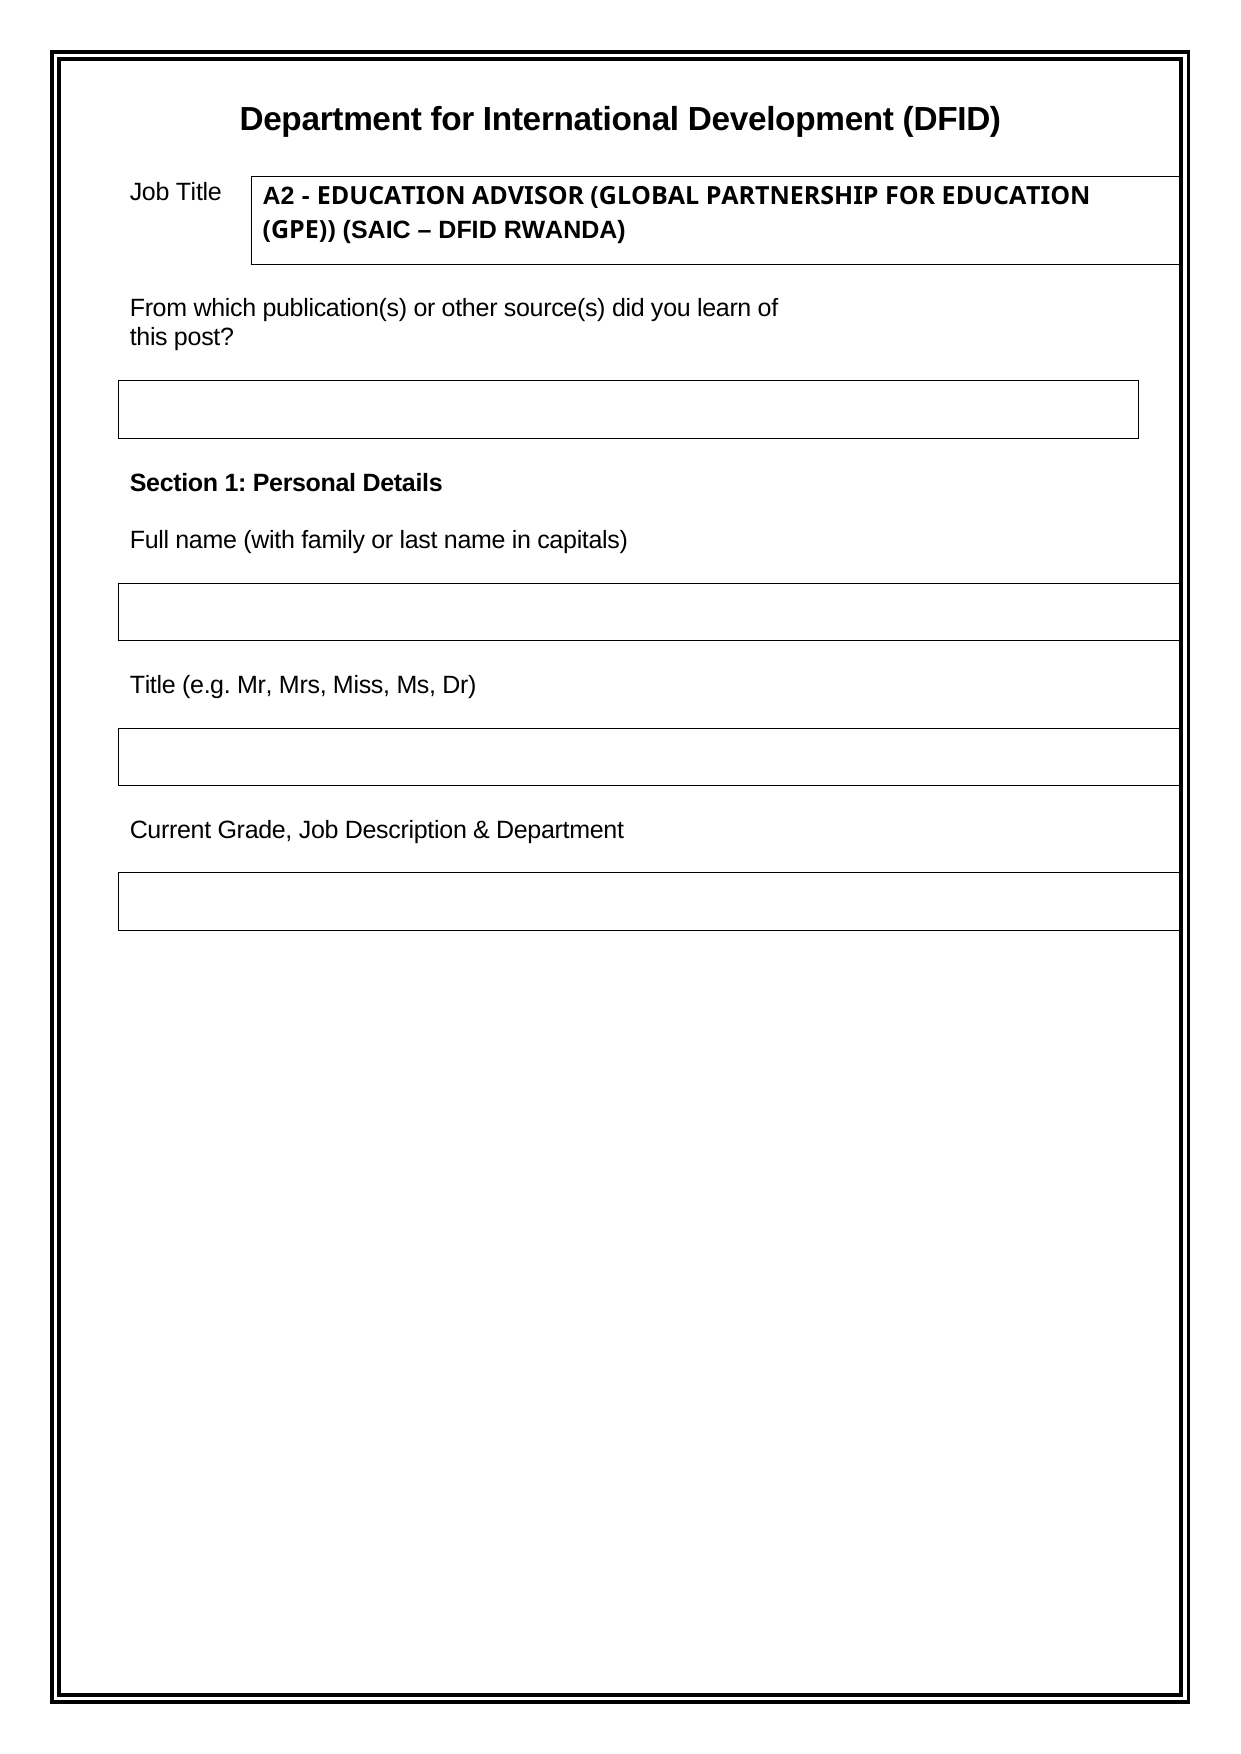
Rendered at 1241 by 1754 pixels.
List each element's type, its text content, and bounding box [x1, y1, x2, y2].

table_cell Section 1: Personal Details Full name (with family or last name in capitals) [118, 438, 1179, 583]
table_cell [1138, 1056, 1179, 1113]
table_cell [119, 873, 1179, 930]
table_cell [119, 584, 1179, 640]
table_cell [1138, 1142, 1179, 1199]
table_cell [89, 294, 118, 351]
table_cell [1218, 670, 1240, 728]
table_cell [1190, 351, 1218, 379]
table_cell [251, 931, 797, 969]
table_cell [1206, 1199, 1218, 1228]
table_cell [1218, 264, 1240, 293]
table_cell [89, 583, 118, 640]
table_cell [251, 1027, 797, 1056]
table_cell [1139, 380, 1179, 438]
table_cell [1183, 930, 1187, 969]
table_cell [1138, 1113, 1179, 1142]
text Department for International Development (DFID) [89, 99, 1152, 138]
table_cell [1190, 1027, 1206, 1056]
table_cell [1190, 815, 1206, 872]
table_cell [1218, 438, 1240, 583]
table_cell [797, 1142, 1138, 1199]
table_cell [1190, 264, 1218, 293]
table_cell [1190, 785, 1218, 815]
table_cell [797, 294, 1179, 351]
table_cell [1206, 872, 1218, 930]
table_cell [89, 380, 118, 438]
table_cell [155, 1142, 251, 1199]
table_cell [155, 1113, 251, 1142]
table_cell [1206, 1228, 1218, 1285]
table_cell [1190, 728, 1218, 785]
table_cell [251, 1056, 797, 1113]
table_cell [118, 641, 1179, 670]
table_cell [1190, 1056, 1206, 1113]
table_header [1190, 176, 1218, 264]
table_cell [797, 1056, 1138, 1113]
table_cell [1190, 583, 1218, 640]
table_cell [1218, 1027, 1240, 1056]
table_cell [118, 264, 1179, 293]
table_cell [118, 1199, 155, 1228]
table_cell [1190, 969, 1206, 1027]
table_cell [1190, 380, 1218, 438]
table_cell [1190, 1199, 1206, 1228]
table_cell [1218, 872, 1240, 930]
table_cell [1183, 1056, 1187, 1113]
table_cell [251, 1113, 797, 1142]
table_cell [1190, 1113, 1206, 1142]
table_cell [251, 1228, 797, 1285]
table_cell [1218, 1199, 1240, 1228]
table_cell [797, 1027, 1138, 1056]
table_cell [1206, 815, 1240, 872]
table_cell [155, 1228, 251, 1285]
table_cell [1190, 438, 1218, 583]
table_cell [1138, 1228, 1179, 1285]
table_cell [1183, 640, 1187, 670]
table_cell [1183, 969, 1187, 1027]
table_cell [118, 969, 155, 1027]
table_cell [1183, 264, 1187, 293]
table_cell [89, 1027, 118, 1285]
table_cell [1183, 294, 1187, 351]
table_cell [89, 815, 118, 872]
table_cell [118, 1228, 155, 1285]
table_cell [1218, 640, 1240, 670]
table_cell [89, 264, 118, 293]
table_cell [1218, 1142, 1240, 1199]
table_cell [1190, 1142, 1206, 1199]
table_cell [1206, 1113, 1218, 1142]
table_cell [1218, 930, 1240, 969]
table_cell [1183, 1142, 1187, 1199]
table_cell [1218, 969, 1240, 1027]
table_cell [1218, 1228, 1240, 1285]
table_cell [118, 786, 1179, 815]
table_cell [1206, 1056, 1218, 1113]
table_cell [797, 969, 1138, 1027]
table_cell Current Grade, Job Description & Department [118, 815, 1179, 872]
table_cell [89, 640, 118, 670]
table_cell [89, 930, 118, 969]
table_cell [1190, 1228, 1206, 1285]
table_cell [1206, 930, 1218, 969]
table_cell [797, 931, 1138, 969]
table_cell [1190, 640, 1218, 670]
table_cell [251, 1142, 797, 1199]
table_cell [155, 1056, 251, 1113]
table_cell [1183, 728, 1187, 785]
table_cell [155, 931, 251, 969]
table_cell [1190, 294, 1218, 351]
table_cell [1218, 785, 1240, 815]
table_cell [89, 670, 118, 728]
table_cell Title (e.g. Mr, Mrs, Miss, Ms, Dr) [118, 670, 1179, 728]
table_cell [118, 351, 1179, 379]
table_header A2 - EDUCATION ADVISOR (GLOBAL PARTNERSHIP FOR EDUCATION (GPE)) (SAIC – DFID RWANDA) [252, 177, 1179, 264]
table_cell [1138, 969, 1179, 1027]
table_cell [1183, 785, 1187, 815]
table_cell [1218, 728, 1240, 785]
table_cell [1183, 815, 1187, 872]
table_cell [1218, 1113, 1240, 1142]
table_cell [1183, 1113, 1187, 1142]
table_cell [1138, 1199, 1179, 1228]
table_cell [1190, 930, 1206, 969]
table_header [1218, 176, 1240, 264]
table_cell [89, 728, 118, 785]
table_cell [1206, 1027, 1218, 1056]
table_cell [119, 729, 1179, 785]
table_cell [1218, 1056, 1240, 1113]
table_cell [1138, 1027, 1179, 1056]
table_cell [119, 381, 1138, 438]
table_cell [118, 1142, 155, 1199]
table_cell [1183, 872, 1187, 930]
table_cell [251, 1199, 797, 1228]
table_cell [1138, 931, 1179, 969]
table_cell [251, 969, 797, 1027]
table_cell [1183, 1228, 1187, 1285]
table_cell [155, 969, 251, 1027]
table_cell [155, 1027, 251, 1056]
table_cell [1206, 1142, 1218, 1199]
table_cell [89, 785, 118, 815]
table_cell [1183, 380, 1187, 438]
table_header [1183, 176, 1187, 264]
table_cell [1218, 583, 1240, 640]
table_header [89, 176, 118, 264]
table_cell [118, 1027, 155, 1056]
table_cell [1206, 969, 1218, 1027]
table_cell [118, 1056, 155, 1113]
table_cell [797, 1199, 1138, 1228]
table_cell [1190, 670, 1218, 728]
table_cell [1183, 583, 1187, 640]
table_cell [1218, 351, 1240, 379]
table_cell [797, 1228, 1138, 1285]
table_header Job Title [118, 176, 251, 264]
table_cell [1183, 351, 1187, 379]
table_cell [1190, 872, 1206, 930]
table_cell [797, 1113, 1138, 1142]
table_cell [89, 438, 118, 583]
table_cell [118, 1113, 155, 1142]
table_cell [89, 872, 118, 930]
table_cell [89, 969, 118, 1027]
table_cell [155, 1199, 251, 1228]
table_cell [118, 931, 155, 969]
table_cell [1183, 1199, 1187, 1228]
table_cell From which publication(s) or other source(s) did you learn of this post? [118, 294, 797, 351]
table_cell [1218, 380, 1240, 438]
table_cell [1183, 1027, 1187, 1056]
table_cell [1218, 294, 1240, 351]
table_cell [89, 351, 118, 379]
